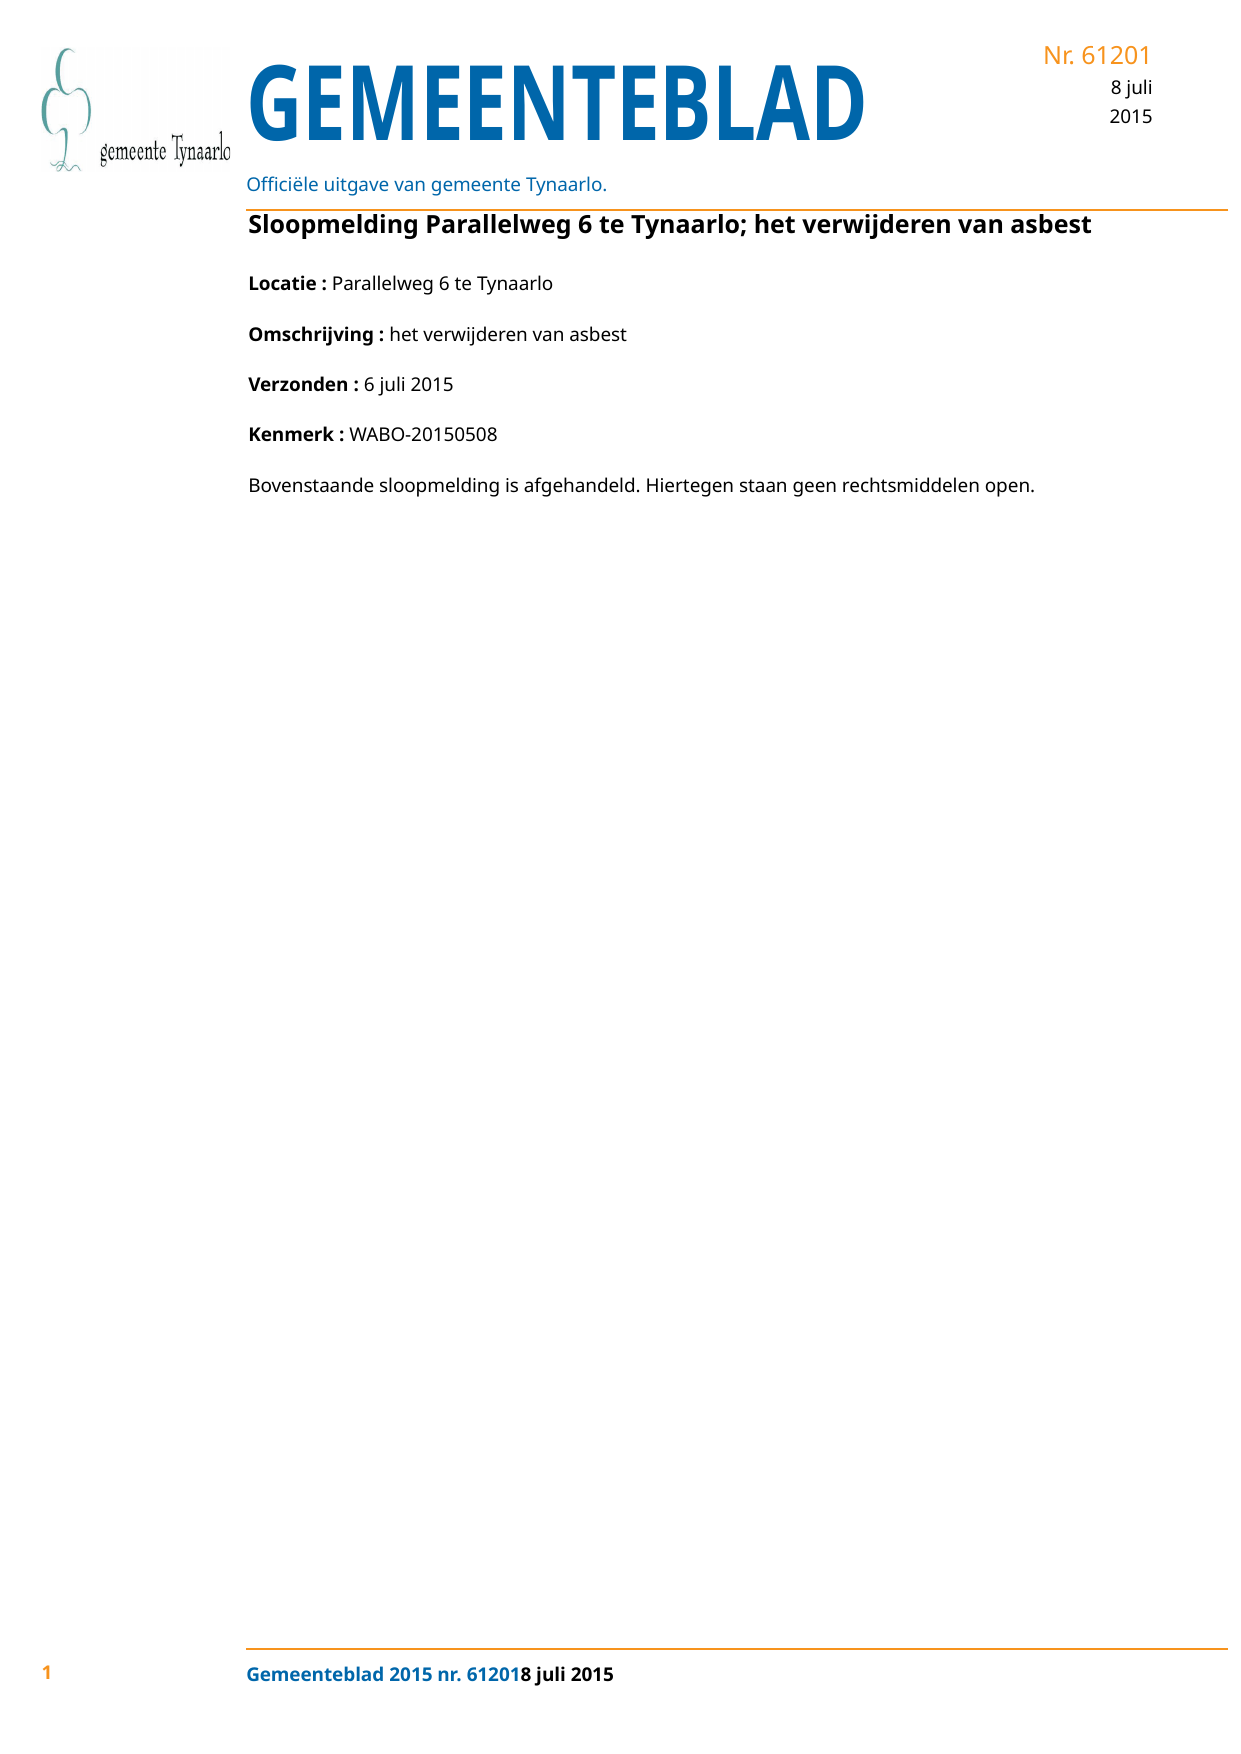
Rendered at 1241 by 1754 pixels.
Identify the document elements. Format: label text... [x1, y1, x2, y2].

text Bovenstaande sloopmelding is afgehandeld. Hiertegen staan geen rechtsmiddelen open. [248, 472, 1152, 498]
text Omschrijving : het verwijderen van asbest [248, 321, 1152, 346]
text Sloopmelding Parallelweg 6 te Tynaarlo; het verwijderen van asbest [248, 211, 1152, 241]
text Locatie : Parallelweg 6 te Tynaarlo [248, 270, 1152, 296]
text Kenmerk : WABO-20150508 [248, 422, 1152, 447]
text Verzonden : 6 juli 2015 [248, 371, 1152, 397]
picture [41, 47, 231, 172]
